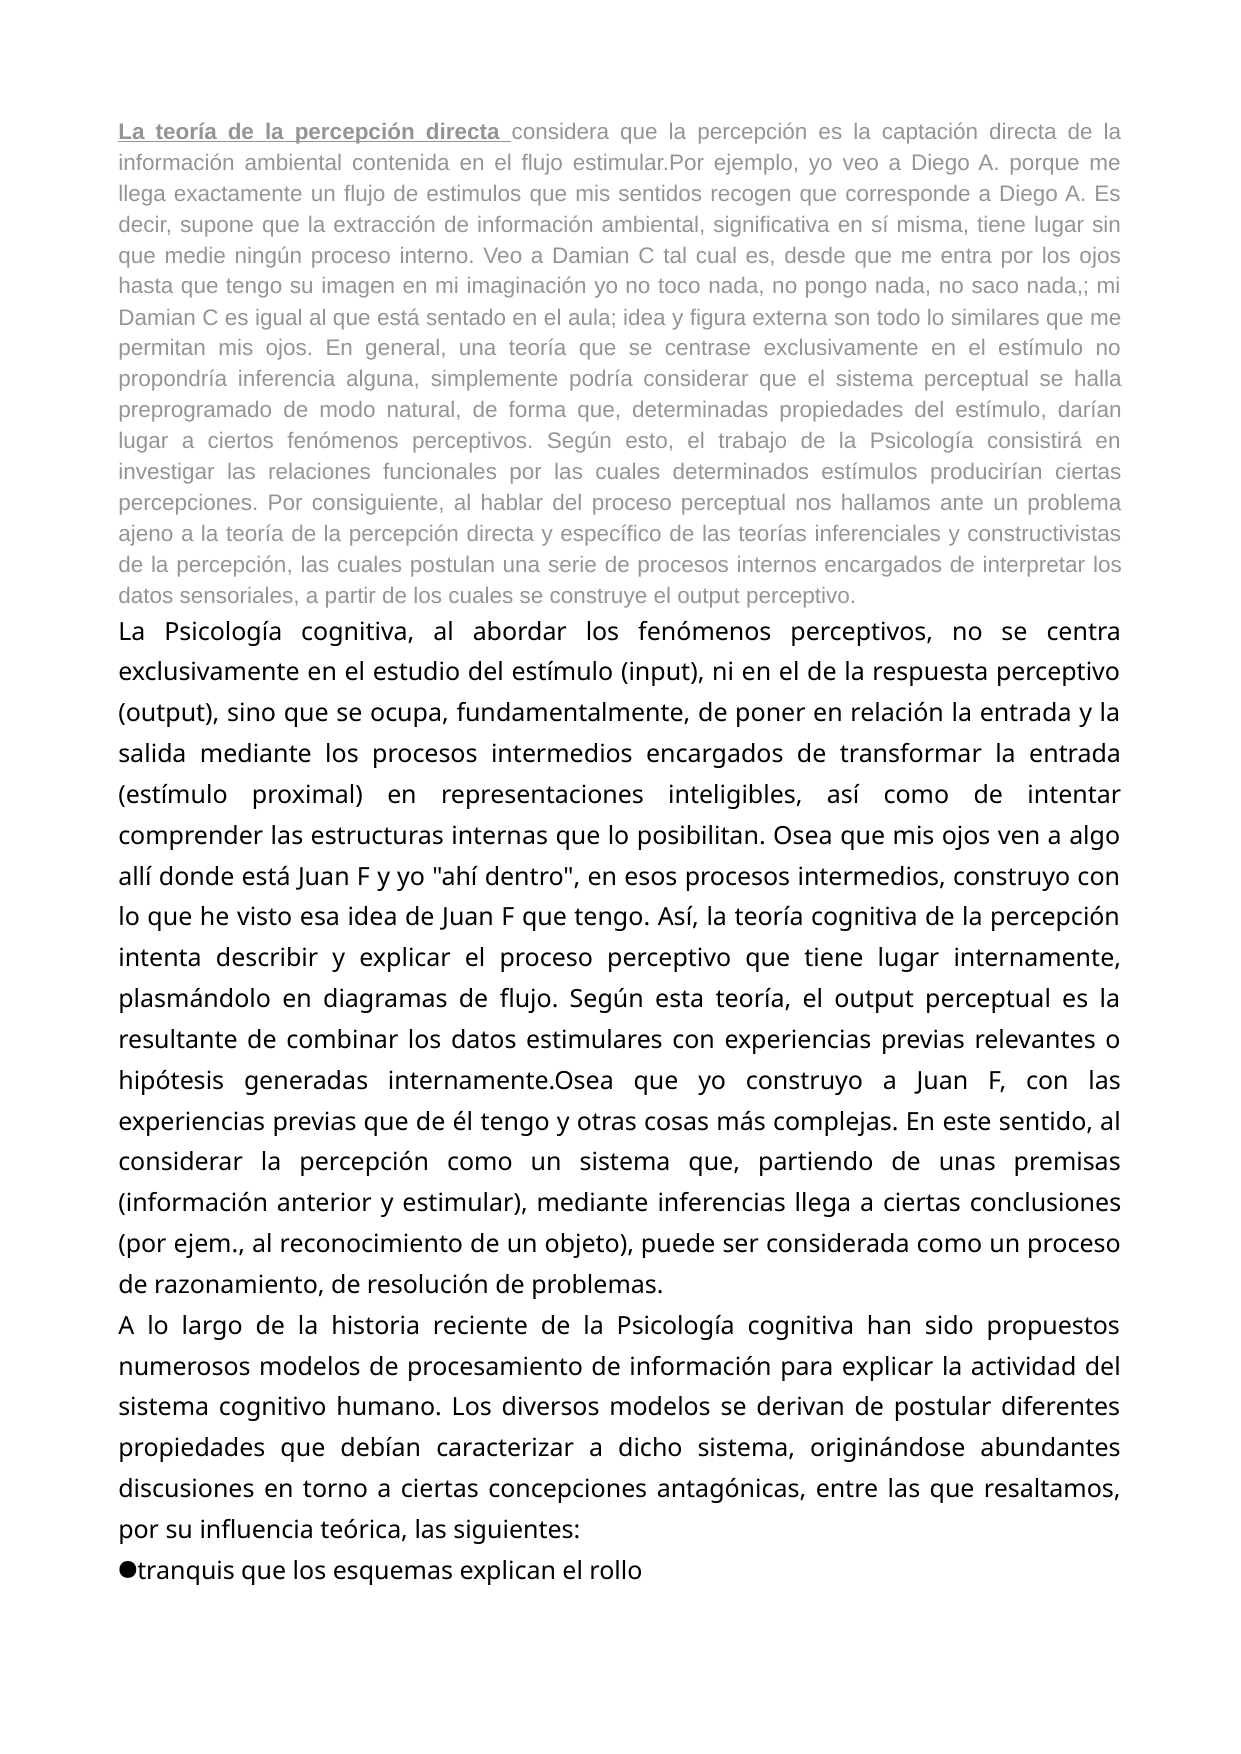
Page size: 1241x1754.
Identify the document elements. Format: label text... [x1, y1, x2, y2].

list tranquis que los esquemas explican el rollo [118, 1552, 1122, 1586]
list La teoría de la percepción directa considera que la percepción es la captación directa de la información ambiental contenida en el flujo estimular.Por ejemplo, yo veo a Diego A. porque me llega exactamente un flujo de estimulos que mis sentidos recogen que corresponde a Diego A. Es decir, supone que la extracción de información ambiental, significativa en sí misma, tiene lugar sin que medie ningún proceso interno. Veo a Damian C tal cual es, desde que me entra por los ojos hasta que tengo su imagen en mi imaginación yo no toco nada, no pongo nada, no saco nada,; mi Damian C es igual al que está sentado en el aula; idea y figura externa son todo lo similares que me permitan mis ojos. En general, una teoría que se centrase exclusivamente en el estímulo no propondría inferencia alguna, simplemente podría considerar que el sistema perceptual se halla preprogramado de modo natural, de forma que, determinadas propiedades del estímulo, darían lugar a ciertos fenómenos perceptivos. Según esto, el trabajo de la Psicología consistirá en investigar las relaciones funcionales por las cuales determinados estímulos producirían ciertas percepciones. Por consiguiente, al hablar del proceso perceptual nos hallamos ante un problema ajeno a la teoría de la percepción directa y específico de las teorías inferenciales y constructivistas de la percepción, las cuales postulan una serie de procesos internos encargados de interpretar los datos sensoriales, a partir de los cuales se construye el output perceptivo. [118, 118, 1122, 608]
list La Psicología cognitiva, al abordar los fenómenos perceptivos, no se centra exclusivamente en el estudio del estímulo (input), ni en el de la respuesta perceptivo (output), sino que se ocupa, fundamentalmente, de poner en relación la entrada y la salida mediante los procesos intermedios encargados de transformar la entrada (estímulo proximal) en representaciones inteligibles, así como de intentar comprender las estructuras internas que lo posibilitan. Osea que mis ojos ven a algo allí donde está Juan F y yo "ahí dentro", en esos procesos intermedios, construyo con lo que he visto esa idea de Juan F que tengo. Así, la teoría cognitiva de la percepción intenta describir y explicar el proceso perceptivo que tiene lugar internamente, plasmándolo en diagramas de flujo. Según esta teoría, el output perceptual es la resultante de combinar los datos estimulares con experiencias previas relevantes o hipótesis generadas internamente.Osea que yo construyo a Juan F, con las experiencias previas que de él tengo y otras cosas más complejas. En este sentido, al considerar la percepción como un sistema que, partiendo de unas premisas (información anterior y estimular), mediante inferencias llega a ciertas conclusiones (por ejem., al reconocimiento de un objeto), puede ser considerada como un proceso de razonamiento, de resolución de problemas. [118, 613, 1122, 1301]
list A lo largo de la historia reciente de la Psicología cognitiva han sido propuestos numerosos modelos de procesamiento de información para explicar la actividad del sistema cognitivo humano. Los diversos modelos se derivan de postular diferentes propiedades que debían caracterizar a dicho sistema, originándose abundantes discusiones en torno a ciertas concepciones antagónicas, entre las que resaltamos, por su influencia teórica, las siguientes: [118, 1307, 1122, 1546]
